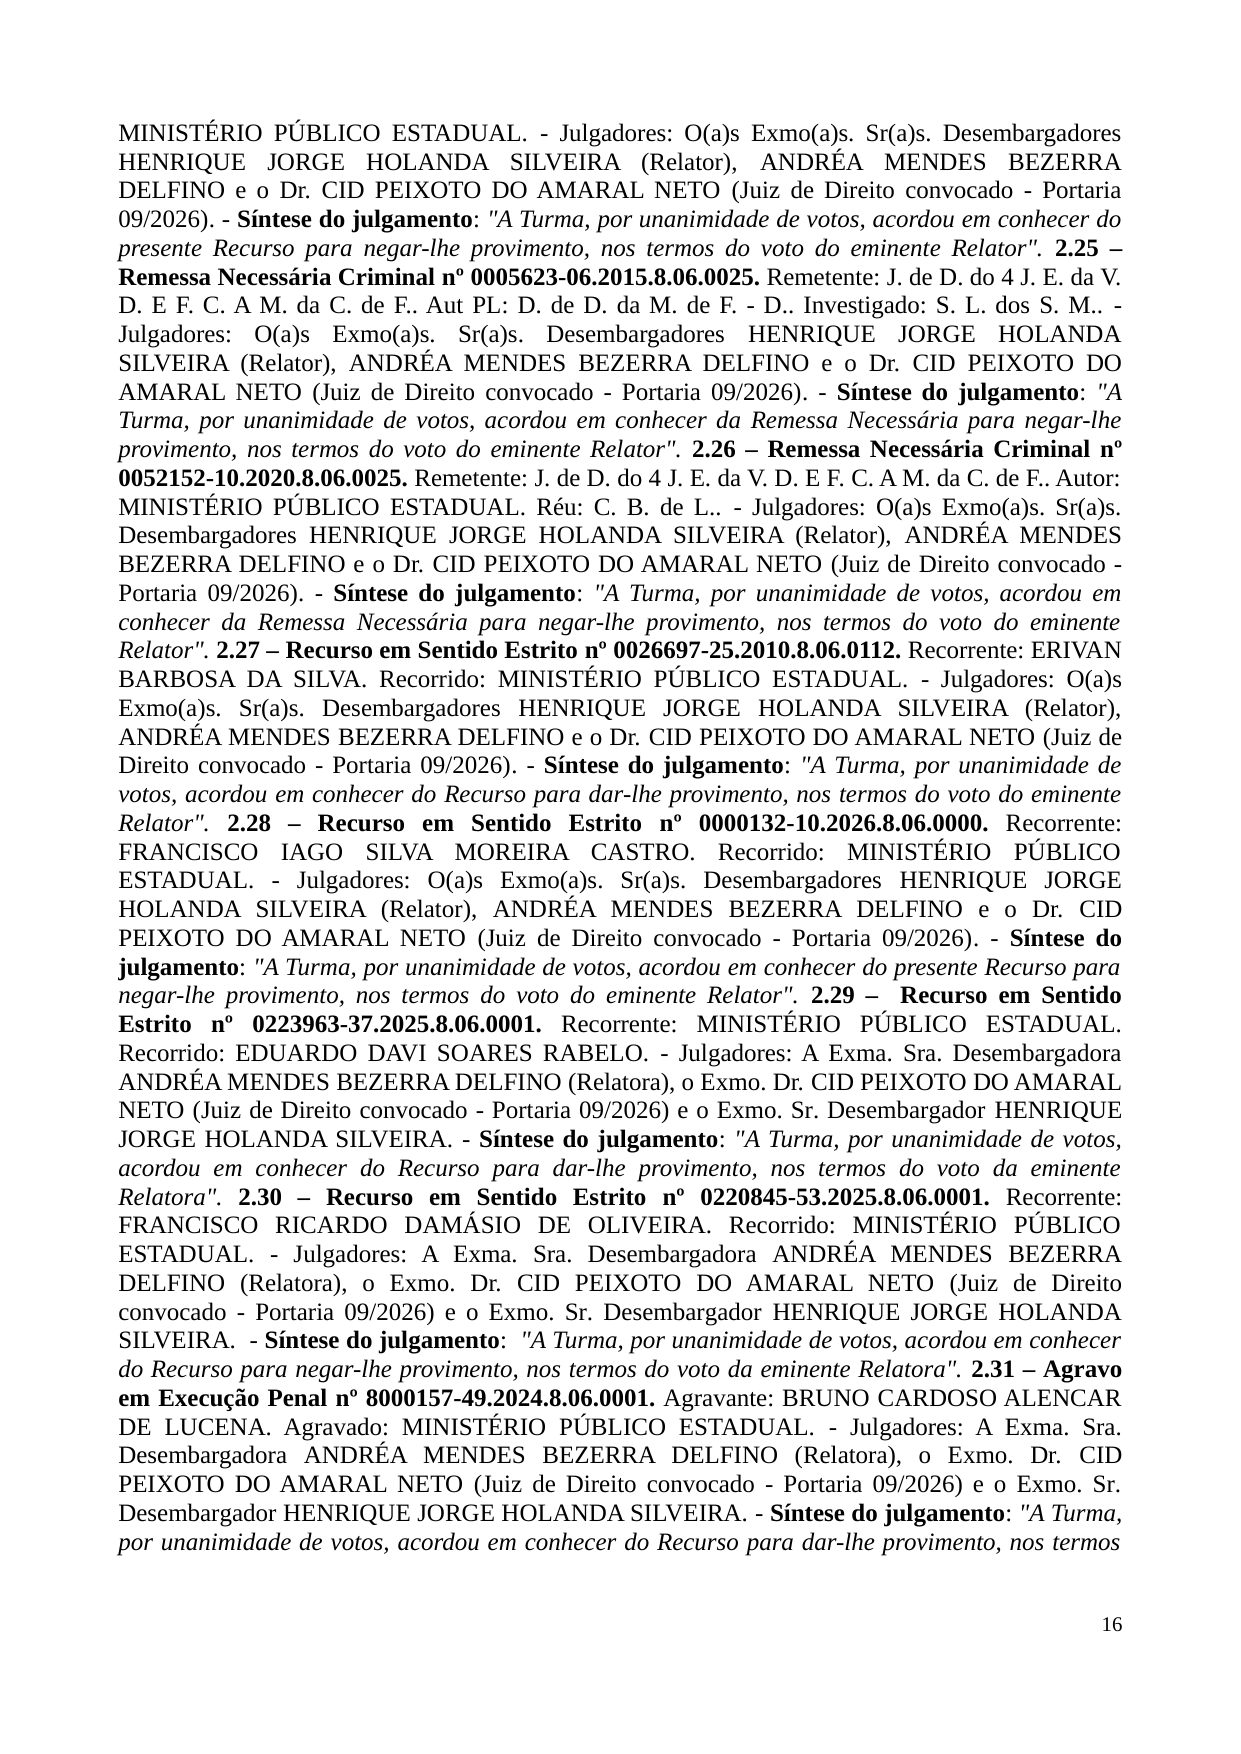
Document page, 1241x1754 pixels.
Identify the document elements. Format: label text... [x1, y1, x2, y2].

text MINISTÉRIO PÚBLICO ESTADUAL. - Julgadores: O(a)s Exmo(a)s. Sr(a)s. Desembargadores HENRIQUE JORGE HOLANDA SILVEIRA (Relator), ANDRÉA MENDES BEZERRA DELFINO e o Dr. CID PEIXOTO DO AMARAL NETO (Juiz de Direito convocado - Portaria 09/2026). - Síntese do julgamento: "A Turma, por unanimidade de votos, acordou em conhecer do presente Recurso para negar-lhe provimento, nos termos do voto do eminente Relator". 2.25 – Remessa Necessária Criminal nº 0005623-06.2015.8.06.0025. Remetente: J. de D. do 4 J. E. da V. D. E F. C. A M. da C. de F.. Aut PL: D. de D. da M. de F. - D.. Investigado: S. L. dos S. M.. - Julgadores: O(a)s Exmo(a)s. Sr(a)s. Desembargadores HENRIQUE JORGE HOLANDA SILVEIRA (Relator), ANDRÉA MENDES BEZERRA DELFINO e o Dr. CID PEIXOTO DO AMARAL NETO (Juiz de Direito convocado - Portaria 09/2026). - Síntese do julgamento: "A Turma, por unanimidade de votos, acordou em conhecer da Remessa Necessária para negar-lhe provimento, nos termos do voto do eminente Relator". 2.26 – Remessa Necessária Criminal nº 0052152-10.2020.8.06.0025. Remetente: J. de D. do 4 J. E. da V. D. E F. C. A M. da C. de F.. Autor: MINISTÉRIO PÚBLICO ESTADUAL. Réu: C. B. de L.. - Julgadores: O(a)s Exmo(a)s. Sr(a)s. Desembargadores HENRIQUE JORGE HOLANDA SILVEIRA (Relator), ANDRÉA MENDES BEZERRA DELFINO e o Dr. CID PEIXOTO DO AMARAL NETO (Juiz de Direito convocado - Portaria 09/2026). - Síntese do julgamento: "A Turma, por unanimidade de votos, acordou em conhecer da Remessa Necessária para negar-lhe provimento, nos termos do voto do eminente Relator". 2.27 – Recurso em Sentido Estrito nº 0026697-25.2010.8.06.0112. Recorrente: ERIVAN BARBOSA DA SILVA. Recorrido: MINISTÉRIO PÚBLICO ESTADUAL. - Julgadores: O(a)s Exmo(a)s. Sr(a)s. Desembargadores HENRIQUE JORGE HOLANDA SILVEIRA (Relator), ANDRÉA MENDES BEZERRA DELFINO e o Dr. CID PEIXOTO DO AMARAL NETO (Juiz de Direito convocado - Portaria 09/2026). - Síntese do julgamento: "A Turma, por unanimidade de votos, acordou em conhecer do Recurso para dar-lhe provimento, nos termos do voto do eminente Relator". 2.28 – Recurso em Sentido Estrito nº 0000132-10.2026.8.06.0000. Recorrente: FRANCISCO IAGO SILVA MOREIRA CASTRO. Recorrido: MINISTÉRIO PÚBLICO ESTADUAL. - Julgadores: O(a)s Exmo(a)s. Sr(a)s. Desembargadores HENRIQUE JORGE HOLANDA SILVEIRA (Relator), ANDRÉA MENDES BEZERRA DELFINO e o Dr. CID PEIXOTO DO AMARAL NETO (Juiz de Direito convocado - Portaria 09/2026). - Síntese do julgamento: "A Turma, por unanimidade de votos, acordou em conhecer do presente Recurso para negar-lhe provimento, nos termos do voto do eminente Relator". 2.29 – Recurso em Sentido Estrito nº 0223963-37.2025.8.06.0001. Recorrente: MINISTÉRIO PÚBLICO ESTADUAL. Recorrido: EDUARDO DAVI SOARES RABELO. - Julgadores: A Exma. Sra. Desembargadora ANDRÉA MENDES BEZERRA DELFINO (Relatora), o Exmo. Dr. CID PEIXOTO DO AMARAL NETO (Juiz de Direito convocado - Portaria 09/2026) e o Exmo. Sr. Desembargador HENRIQUE JORGE HOLANDA SILVEIRA. - Síntese do julgamento: "A Turma, por unanimidade de votos, acordou em conhecer do Recurso para dar-lhe provimento, nos termos do voto da eminente Relatora". 2.30 – Recurso em Sentido Estrito nº 0220845-53.2025.8.06.0001. Recorrente: FRANCISCO RICARDO DAMÁSIO DE OLIVEIRA. Recorrido: MINISTÉRIO PÚBLICO ESTADUAL. - Julgadores: A Exma. Sra. Desembargadora ANDRÉA MENDES BEZERRA DELFINO (Relatora), o Exmo. Dr. CID PEIXOTO DO AMARAL NETO (Juiz de Direito convocado - Portaria 09/2026) e o Exmo. Sr. Desembargador HENRIQUE JORGE HOLANDA SILVEIRA. - Síntese do julgamento: "A Turma, por unanimidade de votos, acordou em conhecer do Recurso para negar-lhe provimento, nos termos do voto da eminente Relatora". 2.31 – Agravo em Execução Penal nº 8000157-49.2024.8.06.0001. Agravante: BRUNO CARDOSO ALENCAR DE LUCENA. Agravado: MINISTÉRIO PÚBLICO ESTADUAL. - Julgadores: A Exma. Sra. Desembargadora ANDRÉA MENDES BEZERRA DELFINO (Relatora), o Exmo. Dr. CID PEIXOTO DO AMARAL NETO (Juiz de Direito convocado - Portaria 09/2026) e o Exmo. Sr. Desembargador HENRIQUE JORGE HOLANDA SILVEIRA. - Síntese do julgamento: "A Turma, por unanimidade de votos, acordou em conhecer do Recurso para dar-lhe provimento, nos termos [118, 118, 1122, 1556]
